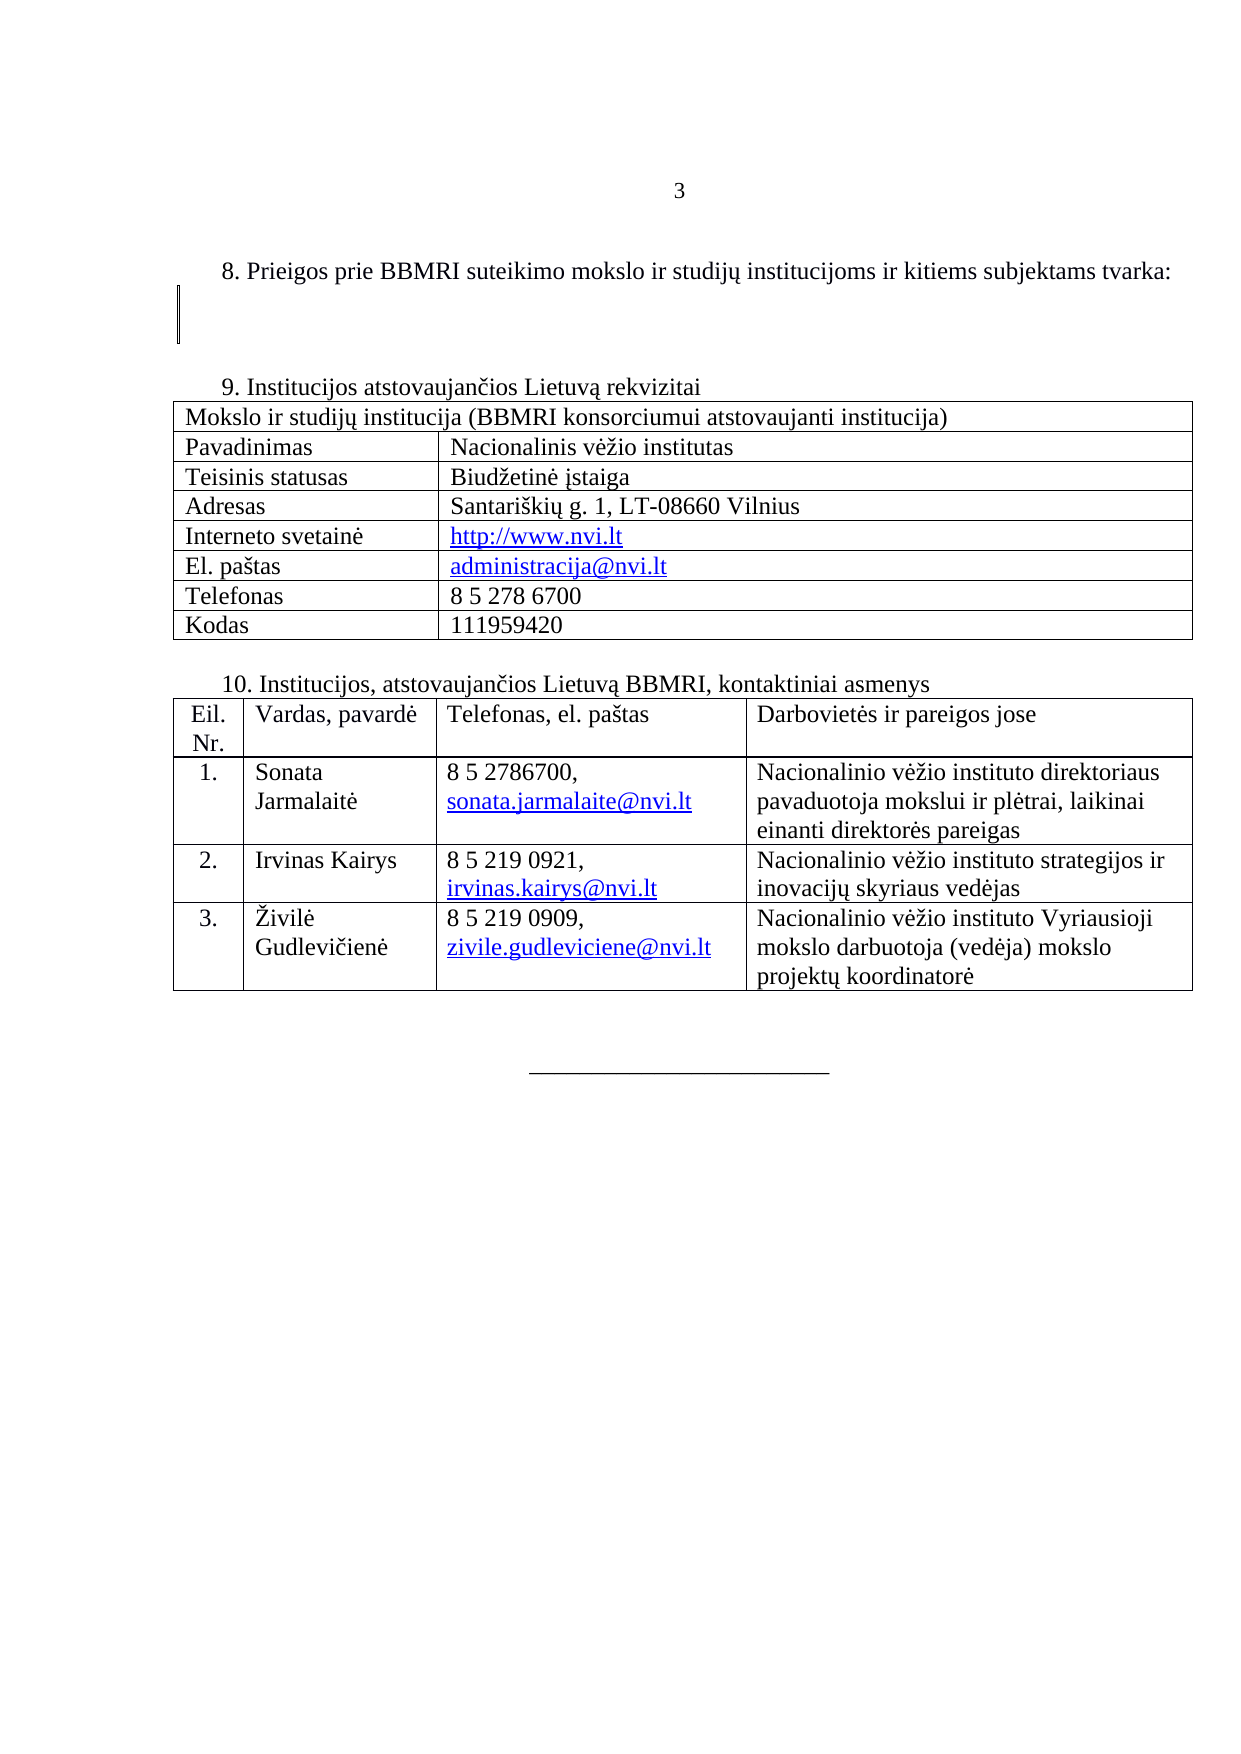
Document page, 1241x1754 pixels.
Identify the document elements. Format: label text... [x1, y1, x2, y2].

table_cell Nacionalinio vėžio instituto strategijos ir inovacijų skyriaus vedėjas [747, 845, 1192, 902]
text 10. Institucijos, atstovaujančios Lietuvą BBMRI, kontaktiniai asmenys [177, 669, 1181, 698]
text ________________________ [177, 1048, 1181, 1077]
table_cell Biudžetinė įstaiga [439, 462, 1192, 490]
table_cell administracija@nvi.lt [439, 551, 1192, 580]
table_cell 8 5 219 0909, zivile.gudleviciene@nvi.lt [437, 903, 746, 989]
table_cell Pavadinimas [174, 432, 438, 461]
table_cell 8 5 219 0921, irvinas.kairys@nvi.lt [437, 845, 746, 902]
table_header Eil. Nr. [174, 699, 243, 756]
table_header Mokslo ir studijų institucija (BBMRI konsorciumui atstovaujanti institucija) [174, 402, 1192, 431]
table_cell 1. [174, 758, 243, 844]
table_cell Adresas [174, 491, 438, 520]
text 9. Institucijos atstovaujančios Lietuvą rekvizitai [177, 372, 1181, 401]
table_cell Santariškių g. 1, LT-08660 Vilnius [439, 491, 1192, 520]
table_cell El. paštas [174, 551, 438, 580]
table_cell Telefonas [174, 581, 438, 609]
table_cell Sonata Jarmalaitė [244, 758, 436, 844]
table_cell 8 5 2786700, sonata.jarmalaite@nvi.lt [437, 758, 746, 844]
table_cell Nacionalinis vėžio institutas [439, 432, 1192, 461]
table_header Telefonas, el. paštas [437, 699, 746, 756]
table_header Vardas, pavardė [244, 699, 436, 756]
text 8. Prieigos prie BBMRI suteikimo mokslo ir studijų institucijoms ir kitiems subjektams tvarka: [177, 256, 1181, 285]
table_header Darbovietės ir pareigos jose [747, 699, 1192, 756]
table_cell http://www.nvi.lt [439, 521, 1192, 550]
table_cell Interneto svetainė [174, 521, 438, 550]
table_cell Irvinas Kairys [244, 845, 436, 902]
table_cell Nacionalinio vėžio instituto Vyriausioji mokslo darbuotoja (vedėja) mokslo projektų koordinatorė [747, 903, 1192, 989]
table_cell Teisinis statusas [174, 462, 438, 490]
table_cell 111959420 [439, 611, 1192, 639]
table_cell Živilė Gudlevičienė [244, 903, 436, 989]
table_cell 2. [174, 845, 243, 902]
table_cell Nacionalinio vėžio instituto direktoriaus pavaduotoja mokslui ir plėtrai, laikinai einanti direktorės pareigas [747, 758, 1192, 844]
table_cell Kodas [174, 611, 438, 639]
table_cell 8 5 278 6700 [439, 581, 1192, 609]
table_cell 3. [174, 903, 243, 989]
